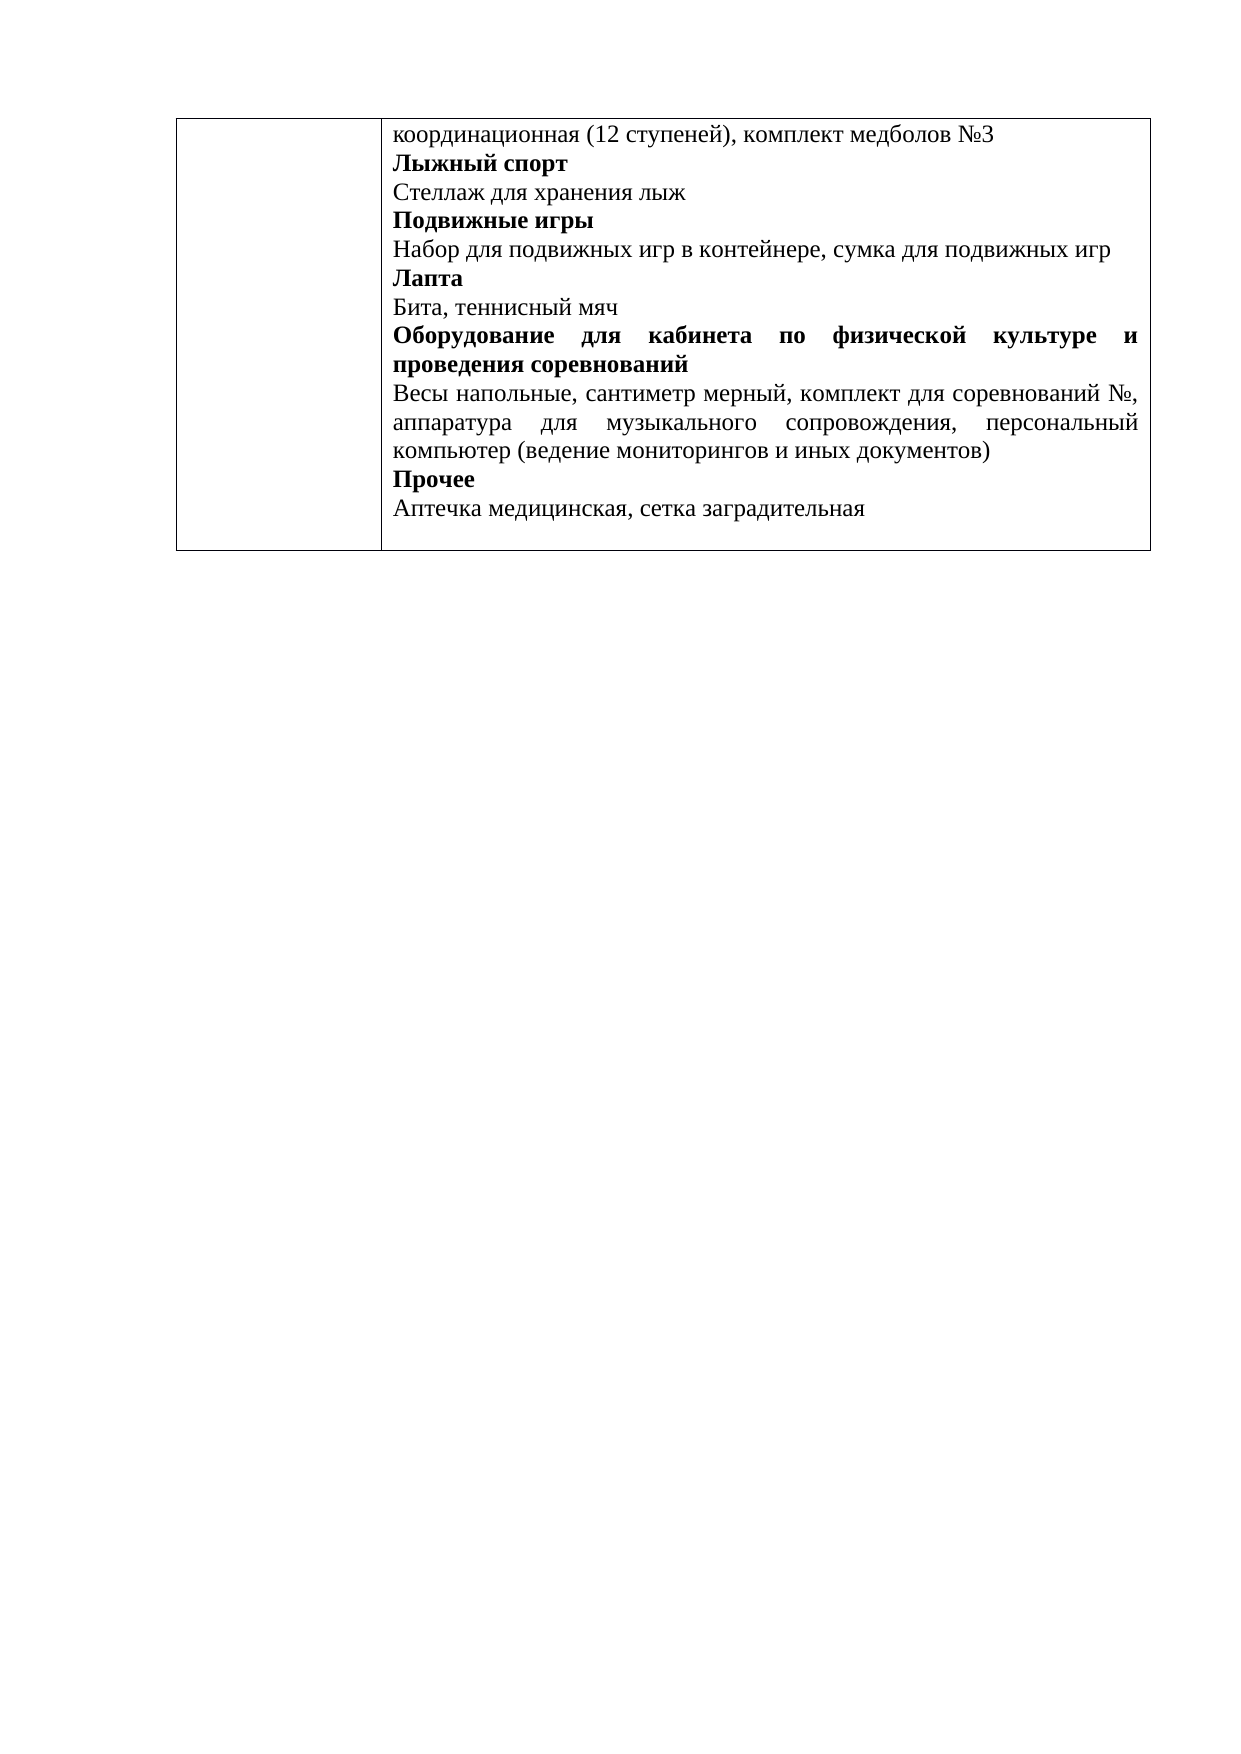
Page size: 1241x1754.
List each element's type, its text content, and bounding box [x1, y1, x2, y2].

table_cell координационная (12 ступеней), комплект медболов №3 Лыжный спорт Стеллаж для хранения лыж Подвижные игры Набор для подвижных игр в контейнере, сумка для подвижных игр Лапта Бита, теннисный мяч Оборудование для кабинета по физической культуре и проведения соревнований Весы напольные, сантиметр мерный, комплект для соревнований №, аппаратура для музыкального сопровождения, персональный компьютер (ведение мониторингов и иных документов) Прочее Аптечка медицинская, сетка заградительная [382, 119, 1150, 550]
table_cell [177, 119, 381, 550]
